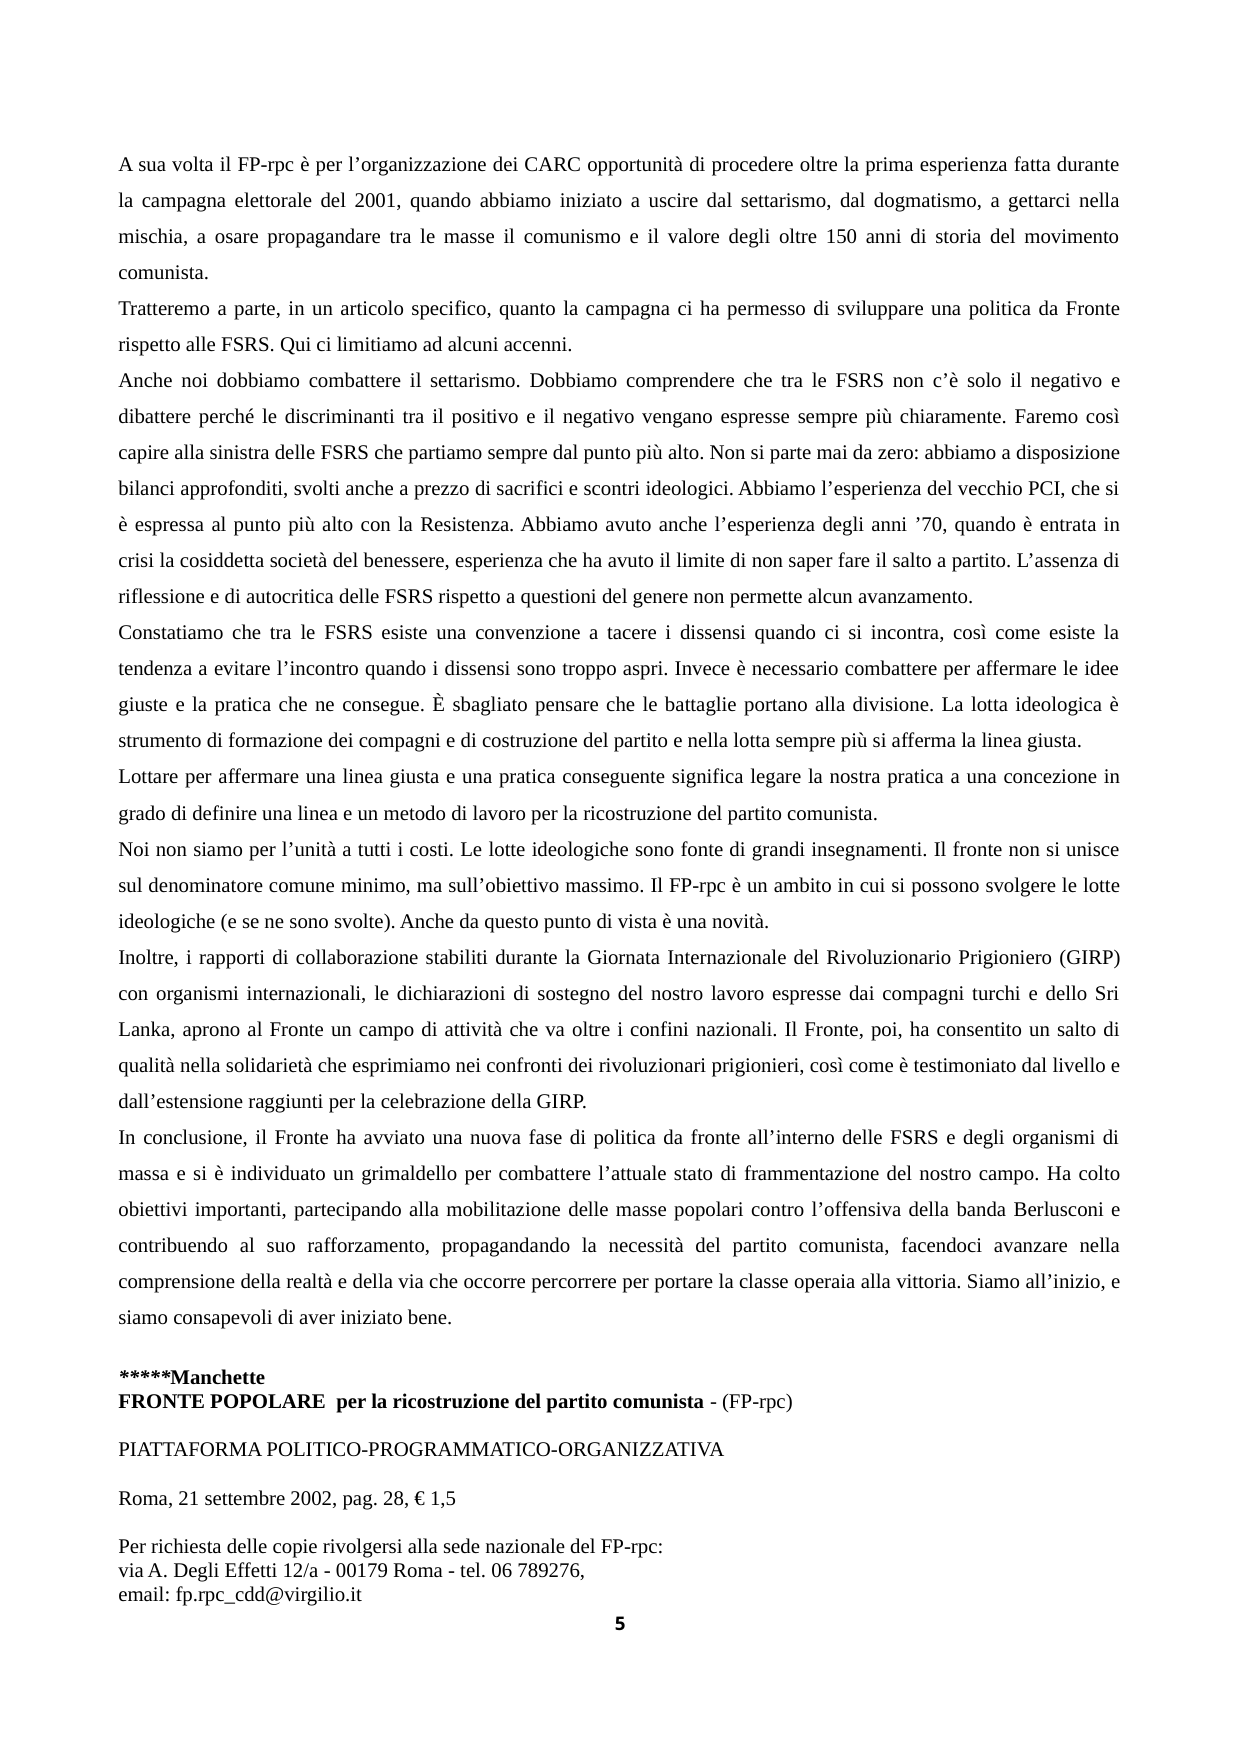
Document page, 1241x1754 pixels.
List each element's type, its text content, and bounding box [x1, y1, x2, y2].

text Tratteremo a parte, in un articolo specifico, quanto la campagna ci ha permesso di sviluppare una politica da Fronte rispetto alle FSRS. Qui ci limitiamo ad alcuni accenni. [118, 296, 1122, 356]
text Anche noi dobbiamo combattere il settarismo. Dobbiamo comprendere che tra le FSRS non c’è solo il negativo e dibattere perché le discriminanti tra il positivo e il negativo vengano espresse sempre più chiaramente. Faremo così capire alla sinistra delle FSRS che partiamo sempre dal punto più alto. Non si parte mai da zero: abbiamo a disposizione bilanci approfonditi, svolti anche a prezzo di sacrifici e scontri ideologici. Abbiamo l’esperienza del vecchio PCI, che si è espressa al punto più alto con la Resistenza. Abbiamo avuto anche l’esperienza degli anni ’70, quando è entrata in crisi la cosiddetta società del benessere, esperienza che ha avuto il limite di non saper fare il salto a partito. L’assenza di riflessione e di autocritica delle FSRS rispetto a questioni del genere non permette alcun avanzamento. [118, 368, 1122, 608]
text Noi non siamo per l’unità a tutti i costi. Le lotte ideologiche sono fonte di grandi insegnamenti. Il fronte non si unisce sul denominatore comune minimo, ma sull’obiettivo massimo. Il FP-rpc è un ambito in cui si possono svolgere le lotte ideologiche (e se ne sono svolte). Anche da questo punto di vista è una novità. [118, 836, 1122, 933]
text Per richiesta delle copie rivolgersi alla sede nazionale del FP-rpc: [118, 1533, 826, 1558]
text Lottare per affermare una linea giusta e una pratica conseguente significa legare la nostra pratica a una concezione in grado di definire una linea e un metodo di lavoro per la ricostruzione del partito comunista. [118, 764, 1122, 824]
text *****Manchette [118, 1365, 1122, 1389]
text Constatiamo che tra le FSRS esiste una convenzione a tacere i dissensi quando ci si incontra, così come esiste la tendenza a evitare l’incontro quando i dissensi sono troppo aspri. Invece è necessario combattere per affermare le idee giuste e la pratica che ne consegue. È sbagliato pensare che le battaglie portano alla divisione. La lotta ideologica è strumento di formazione dei compagni e di costruzione del partito e nella lotta sempre più si afferma la linea giusta. [118, 620, 1122, 752]
text Roma, 21 settembre 2002, pag. 28, € 1,5 [118, 1485, 826, 1509]
text email: fp.rpc_cdd@virgilio.it [118, 1582, 826, 1606]
text via A. Degli Effetti 12/a - 00179 Roma - tel. 06 789276, [118, 1558, 826, 1582]
text A sua volta il FP-rpc è per l’organizzazione dei CARC opportunità di procedere oltre la prima esperienza fatta durante la campagna elettorale del 2001, quando abbiamo iniziato a uscire dal settarismo, dal dogmatismo, a gettarci nella mischia, a osare propagandare tra le masse il comunismo e il valore degli oltre 150 anni di storia del movimento comunista. [118, 152, 1122, 284]
text In conclusione, il Fronte ha avviato una nuova fase di politica da fronte all’interno delle FSRS e degli organismi di massa e si è individuato un grimaldello per combattere l’attuale stato di frammentazione del nostro campo. Ha colto obiettivi importanti, partecipando alla mobilitazione delle masse popolari contro l’offensiva della banda Berlusconi e contribuendo al suo rafforzamento, propagandando la necessità del partito comunista, facendoci avanzare nella comprensione della realtà e della via che occorre percorrere per portare la classe operaia alla vittoria. Siamo all’inizio, e siamo consapevoli di aver iniziato bene. [118, 1125, 1122, 1329]
text PIATTAFORMA POLITICO-PROGRAMMATICO-ORGANIZZATIVA [118, 1437, 826, 1461]
text FRONTE POPOLARE per la ricostruzione del partito comunista - (FP-rpc) [118, 1389, 826, 1413]
text Inoltre, i rapporti di collaborazione stabiliti durante la Giornata Internazionale del Rivoluzionario Prigioniero (GIRP) con organismi internazionali, le dichiarazioni di sostegno del nostro lavoro espresse dai compagni turchi e dello Sri Lanka, aprono al Fronte un campo di attività che va oltre i confini nazionali. Il Fronte, poi, ha consentito un salto di qualità nella solidarietà che esprimiamo nei confronti dei rivoluzionari prigionieri, così come è testimoniato dal livello e dall’estensione raggiunti per la celebrazione della GIRP. [118, 944, 1122, 1113]
